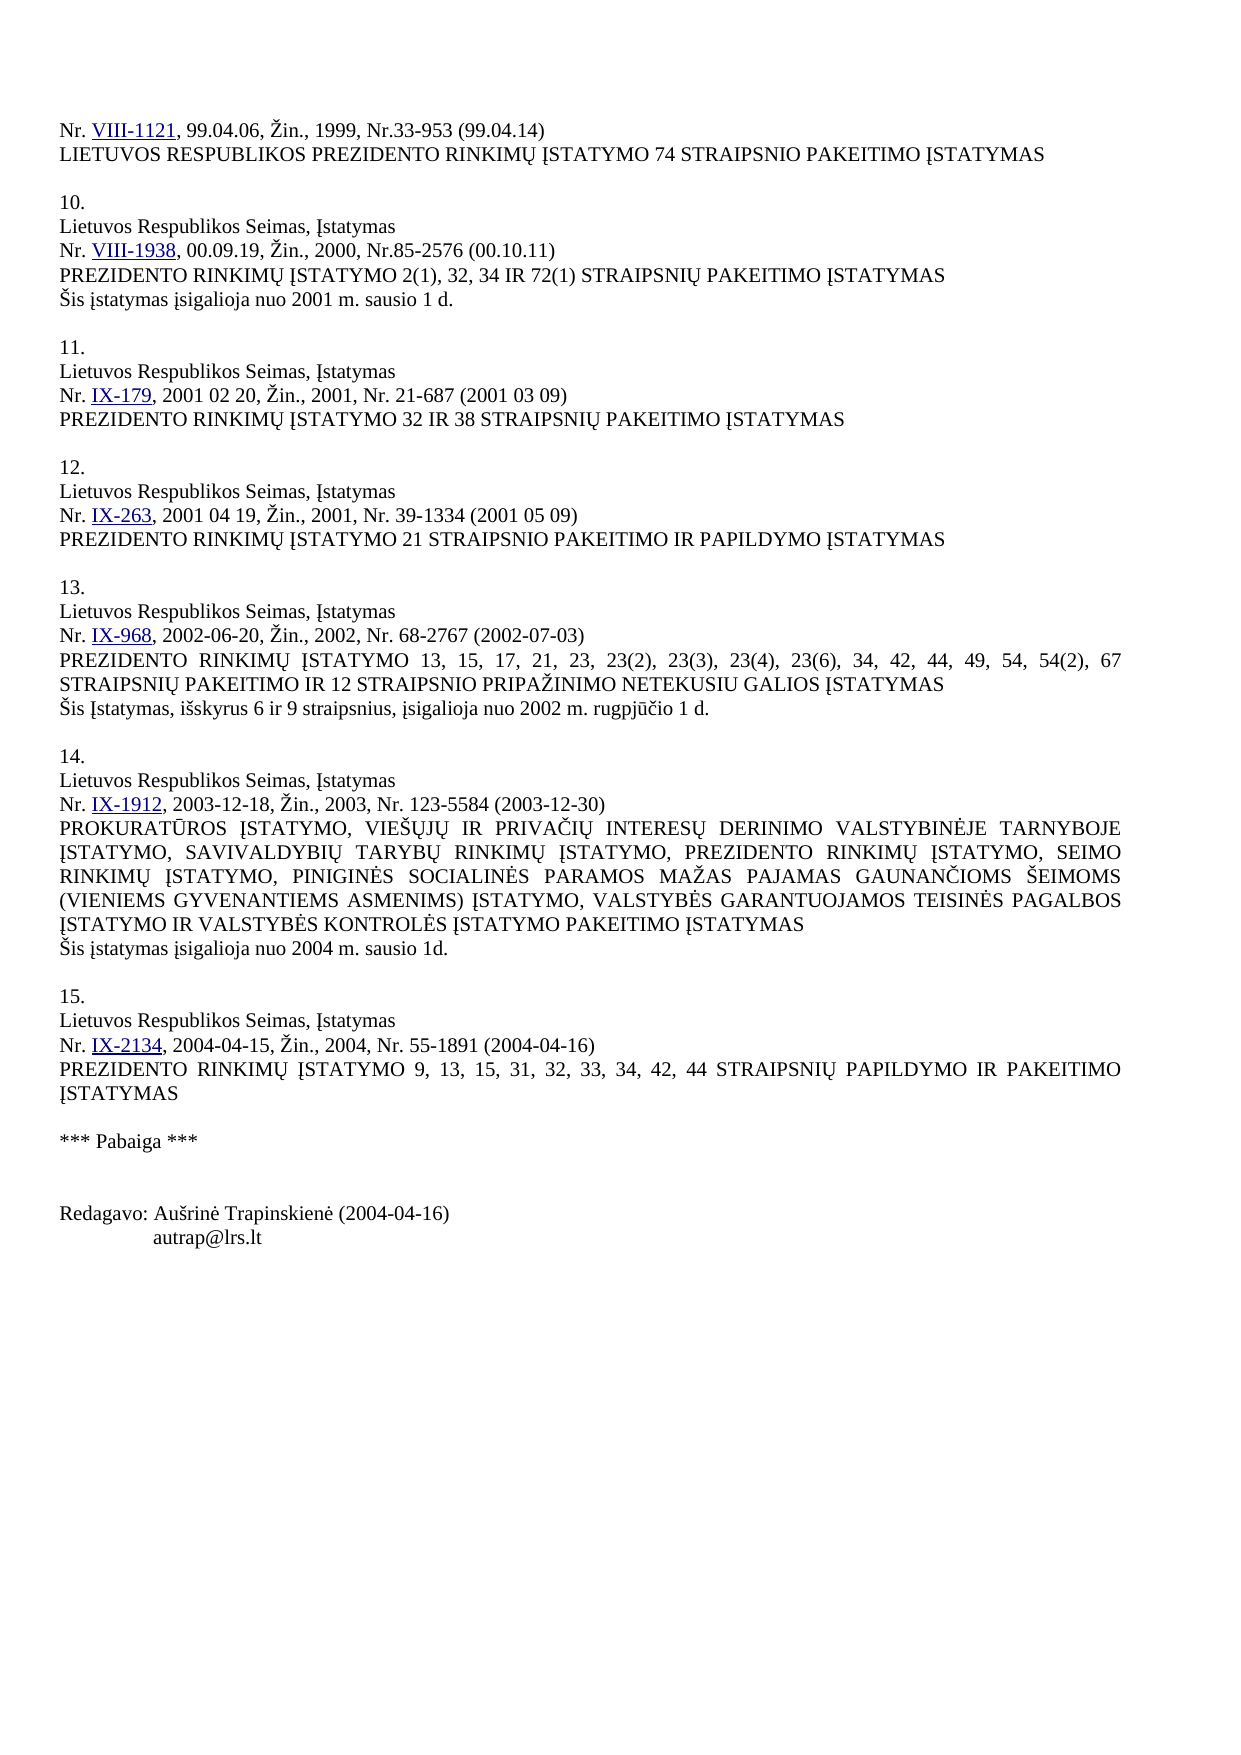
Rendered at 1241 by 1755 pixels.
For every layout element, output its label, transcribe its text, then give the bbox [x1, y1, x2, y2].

text PROKURATŪROS ĮSTATYMO, VIEŠŲJŲ IR PRIVAČIŲ INTERESŲ DERINIMO VALSTYBINĖJE TARNYBOJE ĮSTATYMO, SAVIVALDYBIŲ TARYBŲ RINKIMŲ ĮSTATYMO, PREZIDENTO RINKIMŲ ĮSTATYMO, SEIMO RINKIMŲ ĮSTATYMO, PINIGINĖS SOCIALINĖS PARAMOS MAŽAS PAJAMAS GAUNANČIOMS ŠEIMOMS (VIENIEMS GYVENANTIEMS ASMENIMS) ĮSTATYMO, VALSTYBĖS GARANTUOJAMOS TEISINĖS PAGALBOS ĮSTATYMO IR VALSTYBĖS KONTROLĖS ĮSTATYMO PAKEITIMO ĮSTATYMAS [59, 816, 1122, 936]
text Lietuvos Respublikos Seimas, Įstatymas [59, 599, 1122, 623]
text *** Pabaiga *** [59, 1129, 1122, 1153]
text PREZIDENTO RINKIMŲ ĮSTATYMO 32 IR 38 STRAIPSNIŲ PAKEITIMO ĮSTATYMAS [59, 407, 1122, 431]
text PREZIDENTO RINKIMŲ ĮSTATYMO 21 STRAIPSNIO PAKEITIMO IR PAPILDYMO ĮSTATYMAS [59, 527, 1122, 551]
text 14. [59, 744, 1122, 768]
text PREZIDENTO RINKIMŲ ĮSTATYMO 13, 15, 17, 21, 23, 23(2), 23(3), 23(4), 23(6), 34, 42, 44, 49, 54, 54(2), 67 STRAIPSNIŲ PAKEITIMO IR 12 STRAIPSNIO PRIPAŽINIMO NETEKUSIU GALIOS ĮSTATYMAS [59, 647, 1122, 696]
text Nr. IX-263, 2001 04 19, Žin., 2001, Nr. 39-1334 (2001 05 09) [59, 503, 1122, 527]
text 10. [59, 190, 1122, 214]
text Lietuvos Respublikos Seimas, Įstatymas [59, 1008, 1122, 1032]
text Lietuvos Respublikos Seimas, Įstatymas [59, 214, 1122, 238]
text autrap@lrs.lt [59, 1225, 1122, 1249]
text Šis įstatymas įsigalioja nuo 2001 m. sausio 1 d. [59, 287, 1122, 311]
text 13. [59, 575, 1122, 599]
text Nr. IX-1912, 2003-12-18, Žin., 2003, Nr. 123-5584 (2003-12-30) [59, 792, 1122, 816]
text Lietuvos Respublikos Seimas, Įstatymas [59, 359, 1122, 383]
text PREZIDENTO RINKIMŲ ĮSTATYMO 2(1), 32, 34 IR 72(1) STRAIPSNIŲ PAKEITIMO ĮSTATYMAS [59, 262, 1122, 287]
text Šis Įstatymas, išskyrus 6 ir 9 straipsnius, įsigalioja nuo 2002 m. rugpjūčio 1 d. [59, 696, 1122, 720]
text 15. [59, 984, 1122, 1008]
text 11. [59, 335, 1122, 359]
text PREZIDENTO RINKIMŲ ĮSTATYMO 9, 13, 15, 31, 32, 33, 34, 42, 44 STRAIPSNIŲ PAPILDYMO IR PAKEITIMO ĮSTATYMAS [59, 1057, 1122, 1105]
text Lietuvos Respublikos Seimas, Įstatymas [59, 479, 1122, 503]
text Redagavo: Aušrinė Trapinskienė (2004-04-16) [59, 1201, 1122, 1225]
text Nr. VIII-1938, 00.09.19, Žin., 2000, Nr.85-2576 (00.10.11) [59, 238, 1122, 262]
text Lietuvos Respublikos Seimas, Įstatymas [59, 768, 1122, 792]
text Nr. IX-179, 2001 02 20, Žin., 2001, Nr. 21-687 (2001 03 09) [59, 383, 1122, 407]
text LIETUVOS RESPUBLIKOS PREZIDENTO RINKIMŲ ĮSTATYMO 74 STRAIPSNIO PAKEITIMO ĮSTATYMAS [59, 142, 1122, 166]
text Šis įstatymas įsigalioja nuo 2004 m. sausio 1d. [59, 936, 1122, 960]
text Nr. IX-2134, 2004-04-15, Žin., 2004, Nr. 55-1891 (2004-04-16) [59, 1032, 1122, 1057]
text 12. [59, 455, 1122, 479]
text Nr. IX-968, 2002-06-20, Žin., 2002, Nr. 68-2767 (2002-07-03) [59, 623, 1122, 647]
text Nr. VIII-1121, 99.04.06, Žin., 1999, Nr.33-953 (99.04.14) [59, 118, 1122, 142]
